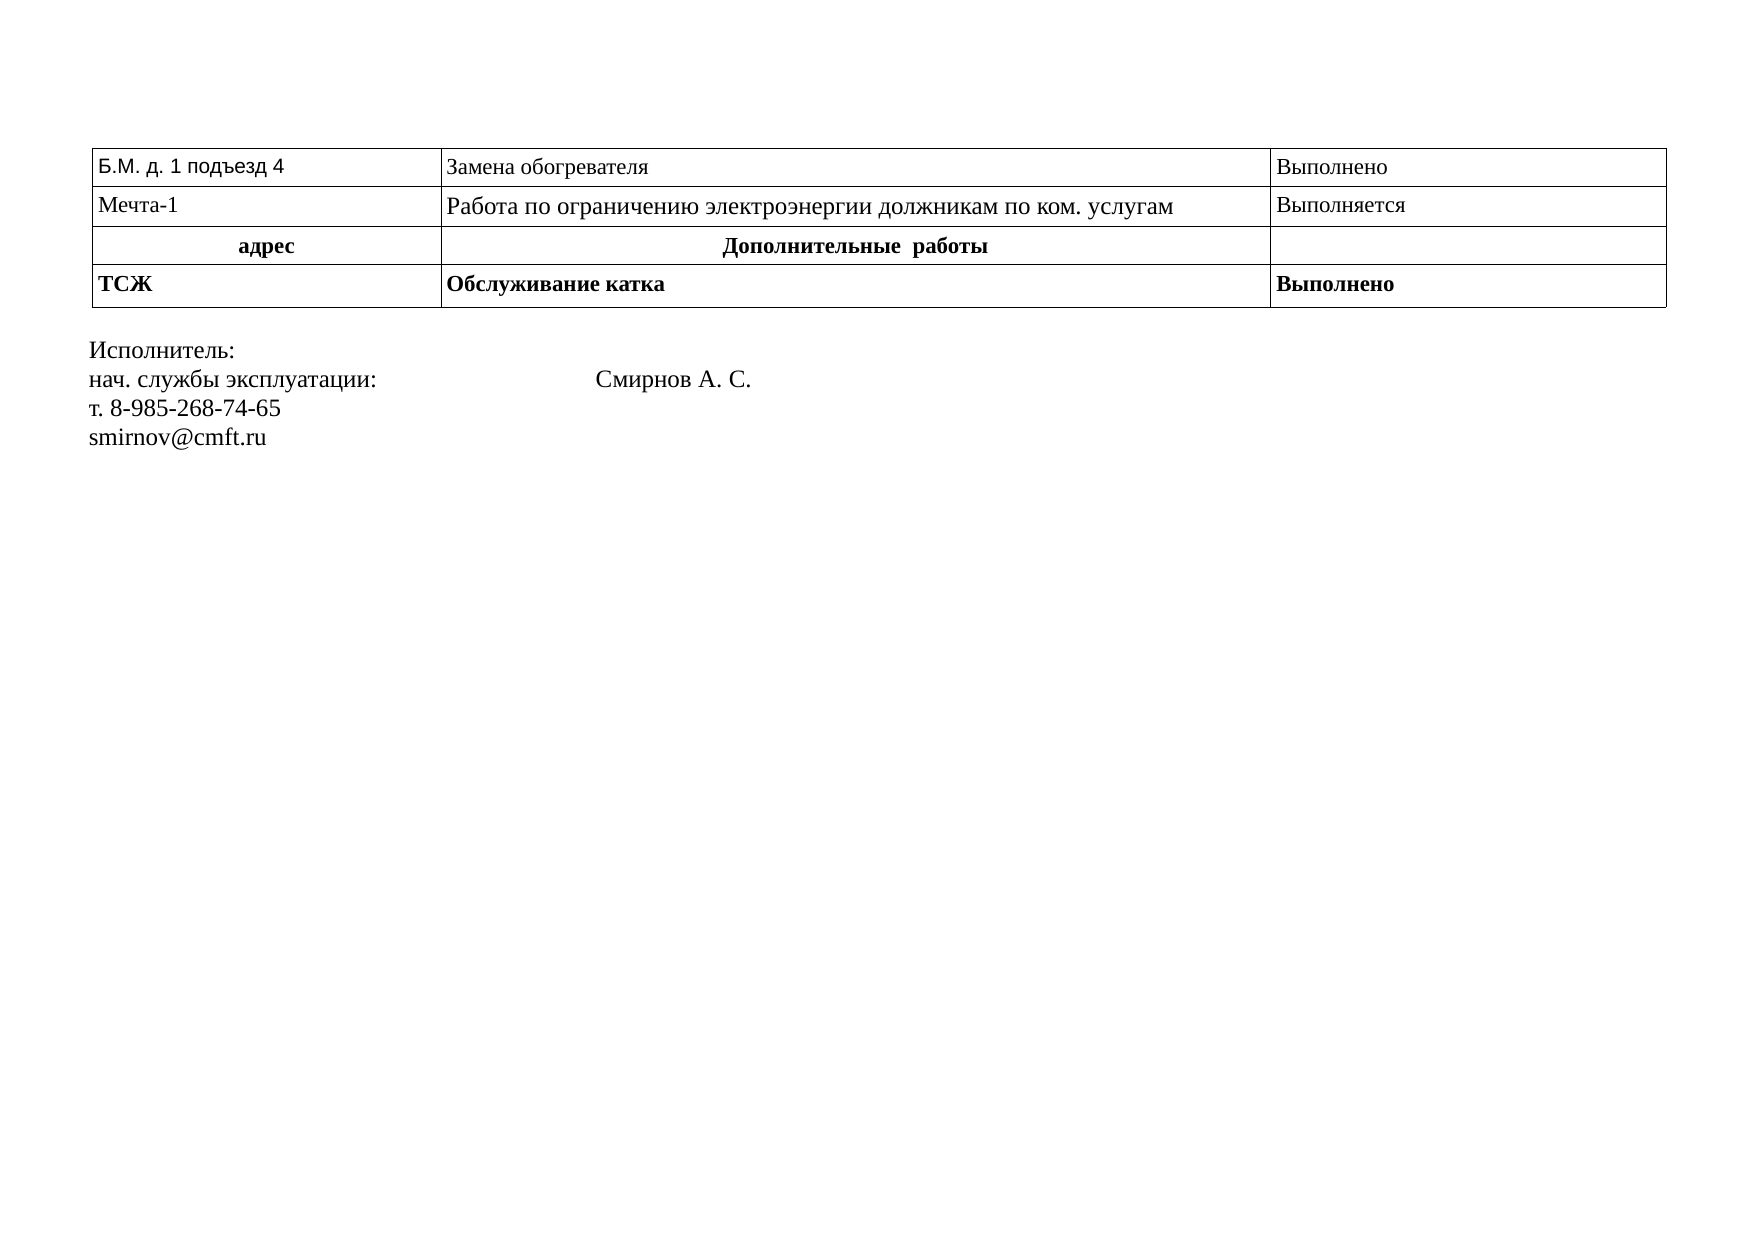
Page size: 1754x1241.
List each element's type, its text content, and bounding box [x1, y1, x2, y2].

text т. 8-985-268-74-65 [88, 393, 1665, 422]
table_cell Работа по ограничению электроэнергии должникам по ком. услугам [442, 187, 1270, 226]
table_cell [1271, 227, 1666, 264]
text Исполнитель: [88, 336, 1665, 364]
text нач. службы эксплуатации: Смирнов А. С. [88, 364, 1665, 393]
table_cell ТСЖ [93, 265, 441, 307]
text smirnov@cmft.ru [88, 422, 1665, 451]
table_cell Выполнено [1271, 265, 1666, 307]
table_cell Выполняется [1271, 187, 1666, 226]
table_cell адрес [93, 227, 441, 264]
table_cell Дополнительные работы [442, 227, 1270, 264]
table_cell Выполнено [1271, 149, 1666, 186]
table_cell Обслуживание катка [442, 265, 1270, 307]
table_cell Замена обогревателя [442, 149, 1270, 186]
table_cell Б.М. д. 1 подъезд 4 [93, 149, 441, 186]
table_cell Мечта-1 [93, 187, 441, 226]
